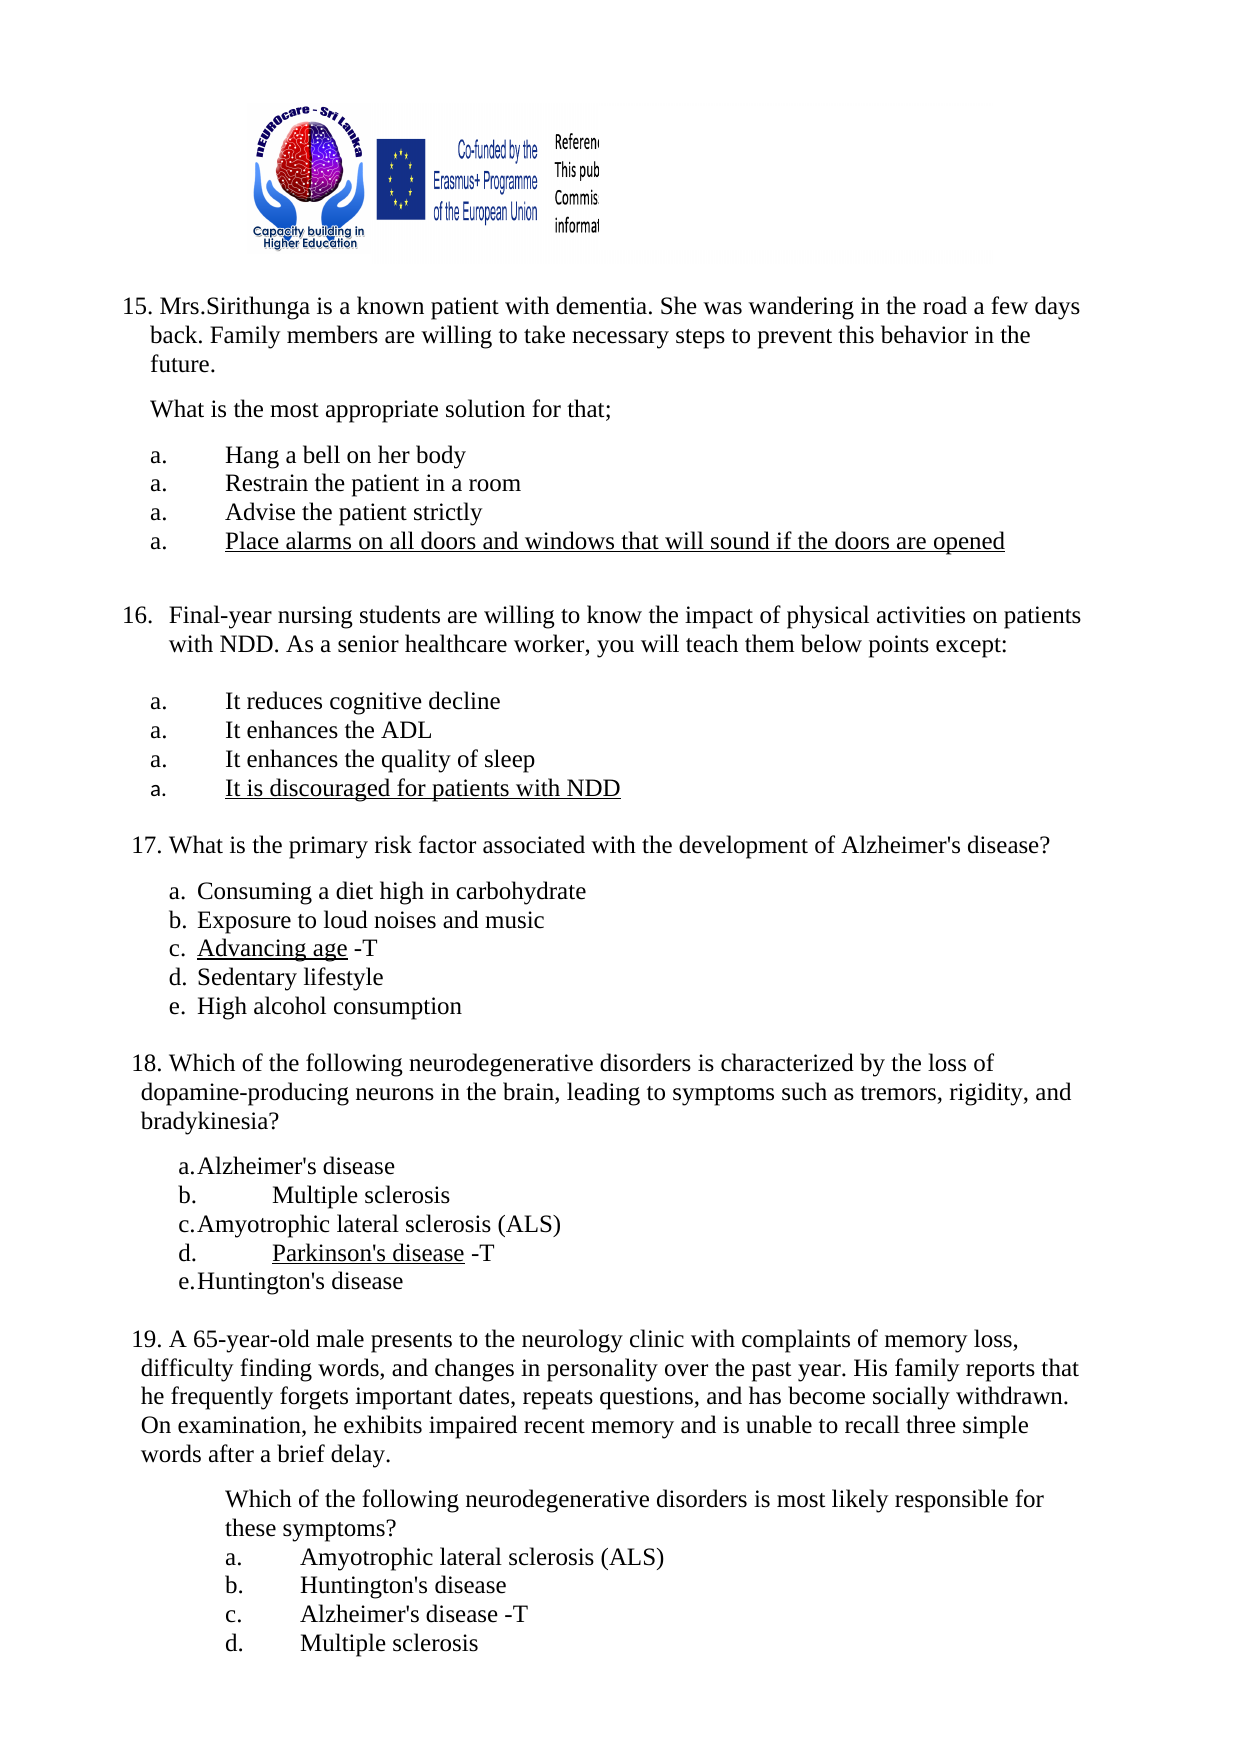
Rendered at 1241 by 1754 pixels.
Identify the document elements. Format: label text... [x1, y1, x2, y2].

list Final-year nursing students are willing to know the impact of physical activities on patients with NDD. As a senior healthcare worker, you will teach them below points except: [122, 600, 1090, 658]
text d. Multiple sclerosis [225, 1628, 1090, 1657]
text e. High alcohol consumption [169, 991, 1090, 1020]
text e. Huntington's disease [178, 1266, 1090, 1295]
text b. Multiple sclerosis [178, 1180, 1090, 1209]
text 19. A 65-year-old male presents to the neurology clinic with complaints of memory loss, difficulty finding words, and changes in personality over the past year. His family reports that he frequently forgets important dates, repeats questions, and has become socially withdrawn. On examination, he exhibits impaired recent memory and is unable to recall three simple words after a brief delay. [131, 1324, 1090, 1468]
text 17. What is the primary risk factor associated with the development of Alzheimer's disease? [131, 831, 1090, 859]
text c. Alzheimer's disease -T [225, 1599, 1090, 1628]
text a. Alzheimer's disease [178, 1151, 1090, 1180]
text 18. Which of the following neurodegenerative disorders is characterized by the loss of dopamine-producing neurons in the brain, leading to symptoms such as tremors, rigidity, and bradykinesia? [131, 1048, 1090, 1135]
text b. Huntington's disease [225, 1571, 1090, 1599]
list Restrain the patient in a room [150, 468, 1090, 497]
text a. Amyotrophic lateral sclerosis (ALS) [225, 1542, 1090, 1571]
list Hang a bell on her body [150, 440, 1090, 468]
list Advise the patient strictly [150, 497, 1090, 526]
text c. Amyotrophic lateral sclerosis (ALS) [178, 1209, 1090, 1238]
text d. Parkinson's disease -T [178, 1238, 1090, 1266]
list It reduces cognitive decline [150, 686, 1090, 715]
list It enhances the ADL [150, 715, 1090, 744]
text 15. Mrs.Sirithunga is a known patient with dementia. She was wandering in the road a few days back. Family members are willing to take necessary steps to prevent this behavior in the future. [122, 291, 1090, 378]
list It is discouraged for patients with NDD [150, 773, 1090, 802]
text a. Consuming a diet high in carbohydrate [169, 876, 1090, 905]
text Which of the following neurodegenerative disorders is most likely responsible for these symptoms? [225, 1484, 1090, 1542]
list Place alarms on all doors and windows that will sound if the doors are opened [150, 526, 1090, 555]
text c. Advancing age -T [169, 933, 1090, 962]
list It enhances the quality of sleep [150, 744, 1090, 773]
text d. Sedentary lifestyle [169, 962, 1090, 991]
text b. Exposure to loud noises and music [169, 905, 1090, 933]
text What is the most appropriate solution for that; [150, 394, 1090, 423]
